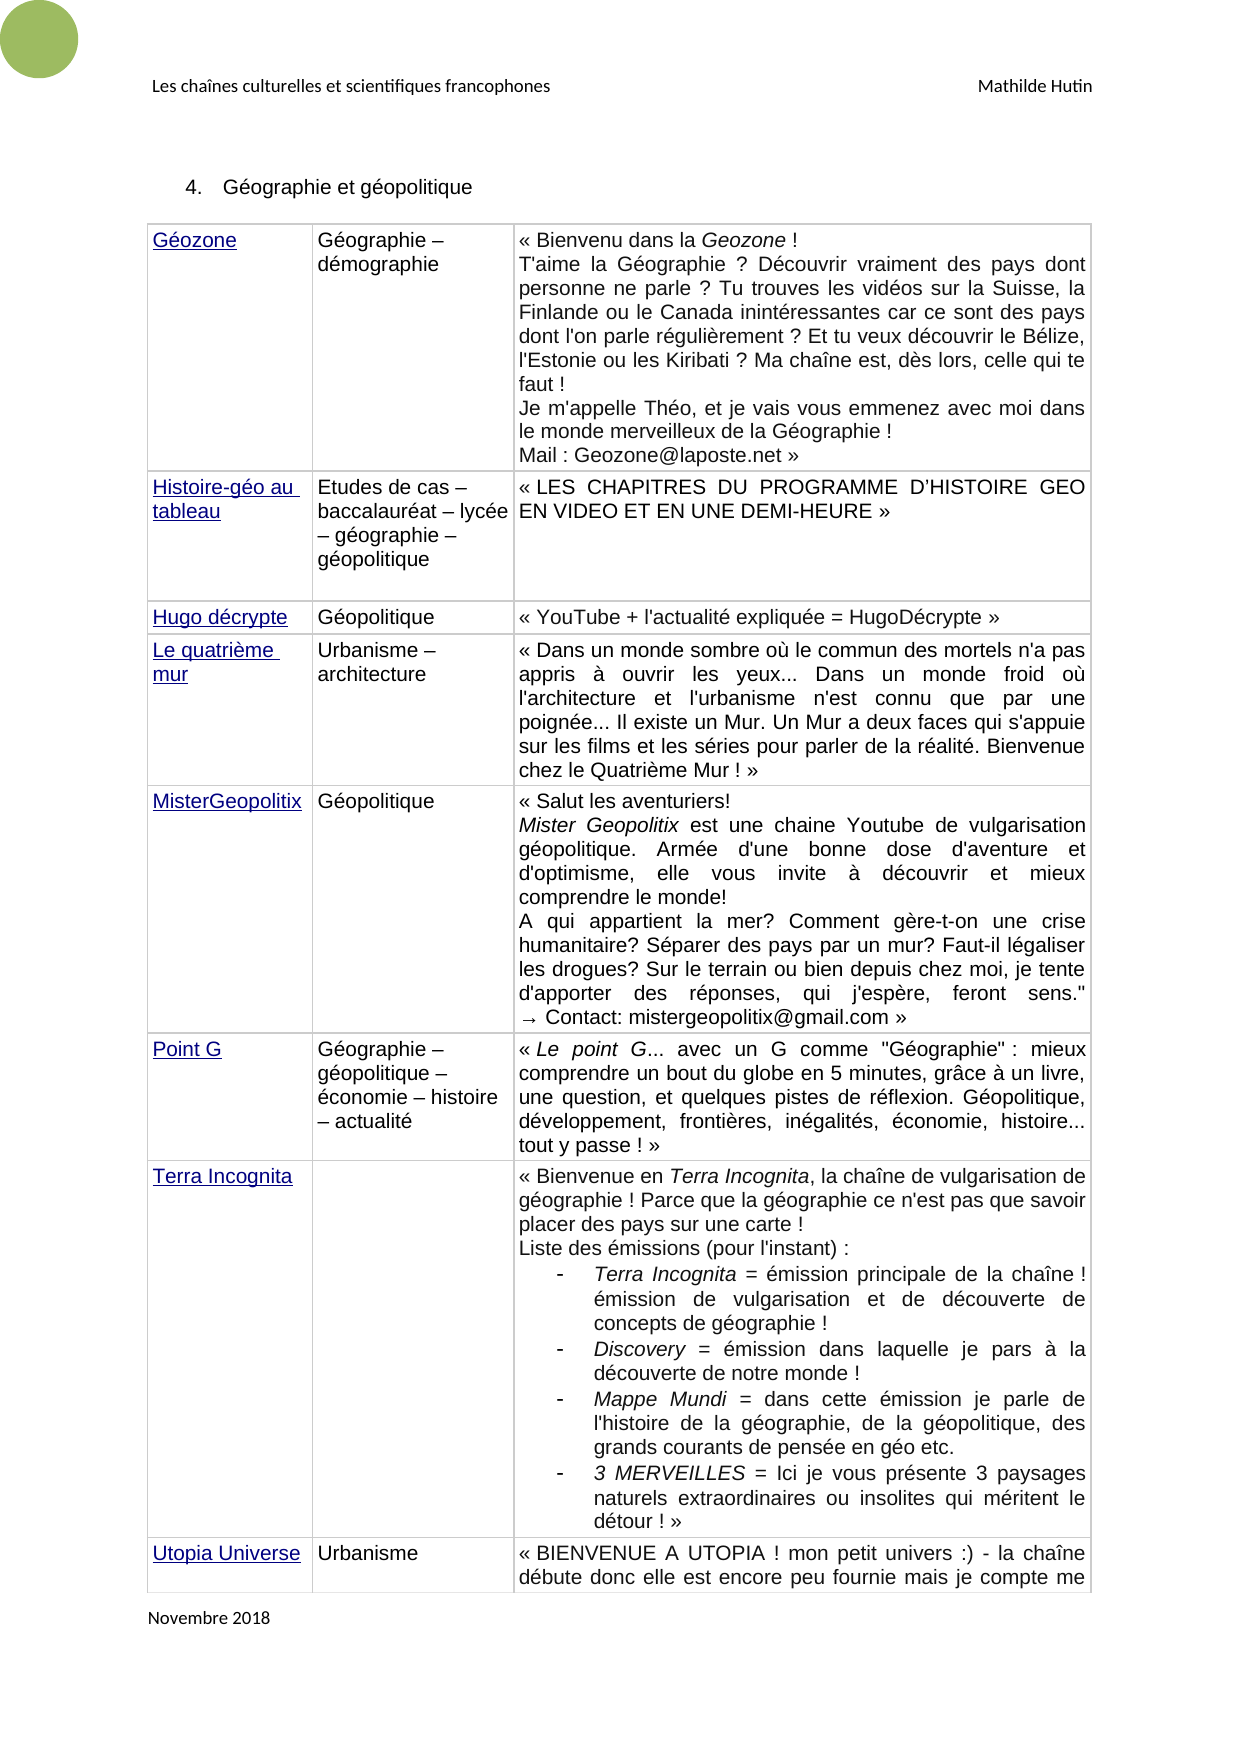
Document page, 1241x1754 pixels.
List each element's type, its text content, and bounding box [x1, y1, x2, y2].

list Géographie et géopolitique [185, 175, 1093, 199]
table_cell « Dans un monde sombre où le commun des mortels n'a pas appris à ouvrir les yeux... Dans un monde froid où l'architecture et l'urbanisme n'est connu que par une poignée... Il existe un Mur. Un Mur a deux faces qui s'appuie sur les films et les séries pour parler de la réalité. Bienvenue chez le Quatrième Mur ! » [515, 635, 1090, 785]
table_cell « LES CHAPITRES DU PROGRAMME D’HISTOIRE GEO EN VIDEO ET EN UNE DEMI-HEURE » [515, 472, 1090, 600]
table_cell Géopolitique [313, 602, 513, 633]
table_cell Le quatrième mur [148, 635, 312, 785]
table_cell Urbanisme [313, 1538, 513, 1592]
table_header Géographie –démographie [313, 225, 513, 470]
table_cell MisterGeopolitix [148, 786, 312, 1032]
table_cell Histoire-géo au tableau [148, 472, 312, 600]
table_cell « BIENVENUE A UTOPIA ! mon petit univers :) - la chaîne débute donc elle est encore peu fournie mais je compte me [515, 1538, 1090, 1592]
table_header Géozone [148, 225, 312, 470]
table_cell Géographie – géopolitique – économie – histoire – actualité [313, 1034, 513, 1160]
table_header « Bienvenu dans la Geozone ! T'aime la Géographie ? Découvrir vraiment des pays dont personne ne parle ? Tu trouves les vidéos sur la Suisse, la Finlande ou le Canada inintéressantes car ce sont des pays dont l'on parle régulièrement ? Et tu veux découvrir le Bélize, l'Estonie ou les Kiribati ? Ma chaîne est, dès lors, celle qui te faut ! Je m'appelle Théo, et je vais vous emmenez avec moi dans le monde merveilleux de la Géographie ! Mail : Geozone@laposte.net » [515, 225, 1090, 470]
table_cell « Bienvenue en Terra Incognita, la chaîne de vulgarisation de géographie ! Parce que la géographie ce n'est pas que savoir placer des pays sur une carte ! Liste des émissions (pour l'instant) : Terra Incognita = émission principale de la chaîne ! émission de vulgarisation et de découverte de concepts de géographie ! Discovery = émission dans laquelle je pars à la découverte de notre monde ! Mappe Mundi = dans cette émission je parle de l'histoire de la géographie, de la géopolitique, des grands courants de pensée en géo etc. 3 MERVEILLES = Ici je vous présente 3 paysages naturels extraordinaires ou insolites qui méritent le détour ! » [515, 1161, 1090, 1536]
table_cell « Salut les aventuriers! Mister Geopolitix est une chaine Youtube de vulgarisation géopolitique. Armée d'une bonne dose d'aventure et d'optimisme, elle vous invite à découvrir et mieux comprendre le monde! A qui appartient la mer? Comment gère-t-on une crise humanitaire? Séparer des pays par un mur? Faut-il légaliser les drogues? Sur le terrain ou bien depuis chez moi, je tente d'apporter des réponses, qui j'espère, feront sens." → Contact: mistergeopolitix@gmail.com » [515, 786, 1090, 1032]
table_cell Urbanisme – architecture [313, 635, 513, 785]
table_cell Terra Incognita [148, 1161, 312, 1536]
table_cell Géopolitique [313, 786, 513, 1032]
table_cell Point G [148, 1034, 312, 1160]
table_cell « YouTube + l'actualité expliquée = HugoDécrypte » [515, 602, 1090, 633]
table_cell Etudes de cas – baccalauréat – lycée – géographie – géopolitique [313, 472, 513, 600]
table_cell Hugo décrypte [148, 602, 312, 633]
table_cell Utopia Universe [148, 1538, 312, 1592]
table_cell « Le point G... avec un G comme "Géographie" : mieux comprendre un bout du globe en 5 minutes, grâce à un livre, une question, et quelques pistes de réflexion. Géopolitique, développement, frontières, inégalités, économie, histoire... tout y passe ! » [515, 1034, 1090, 1160]
table_cell [313, 1161, 513, 1536]
